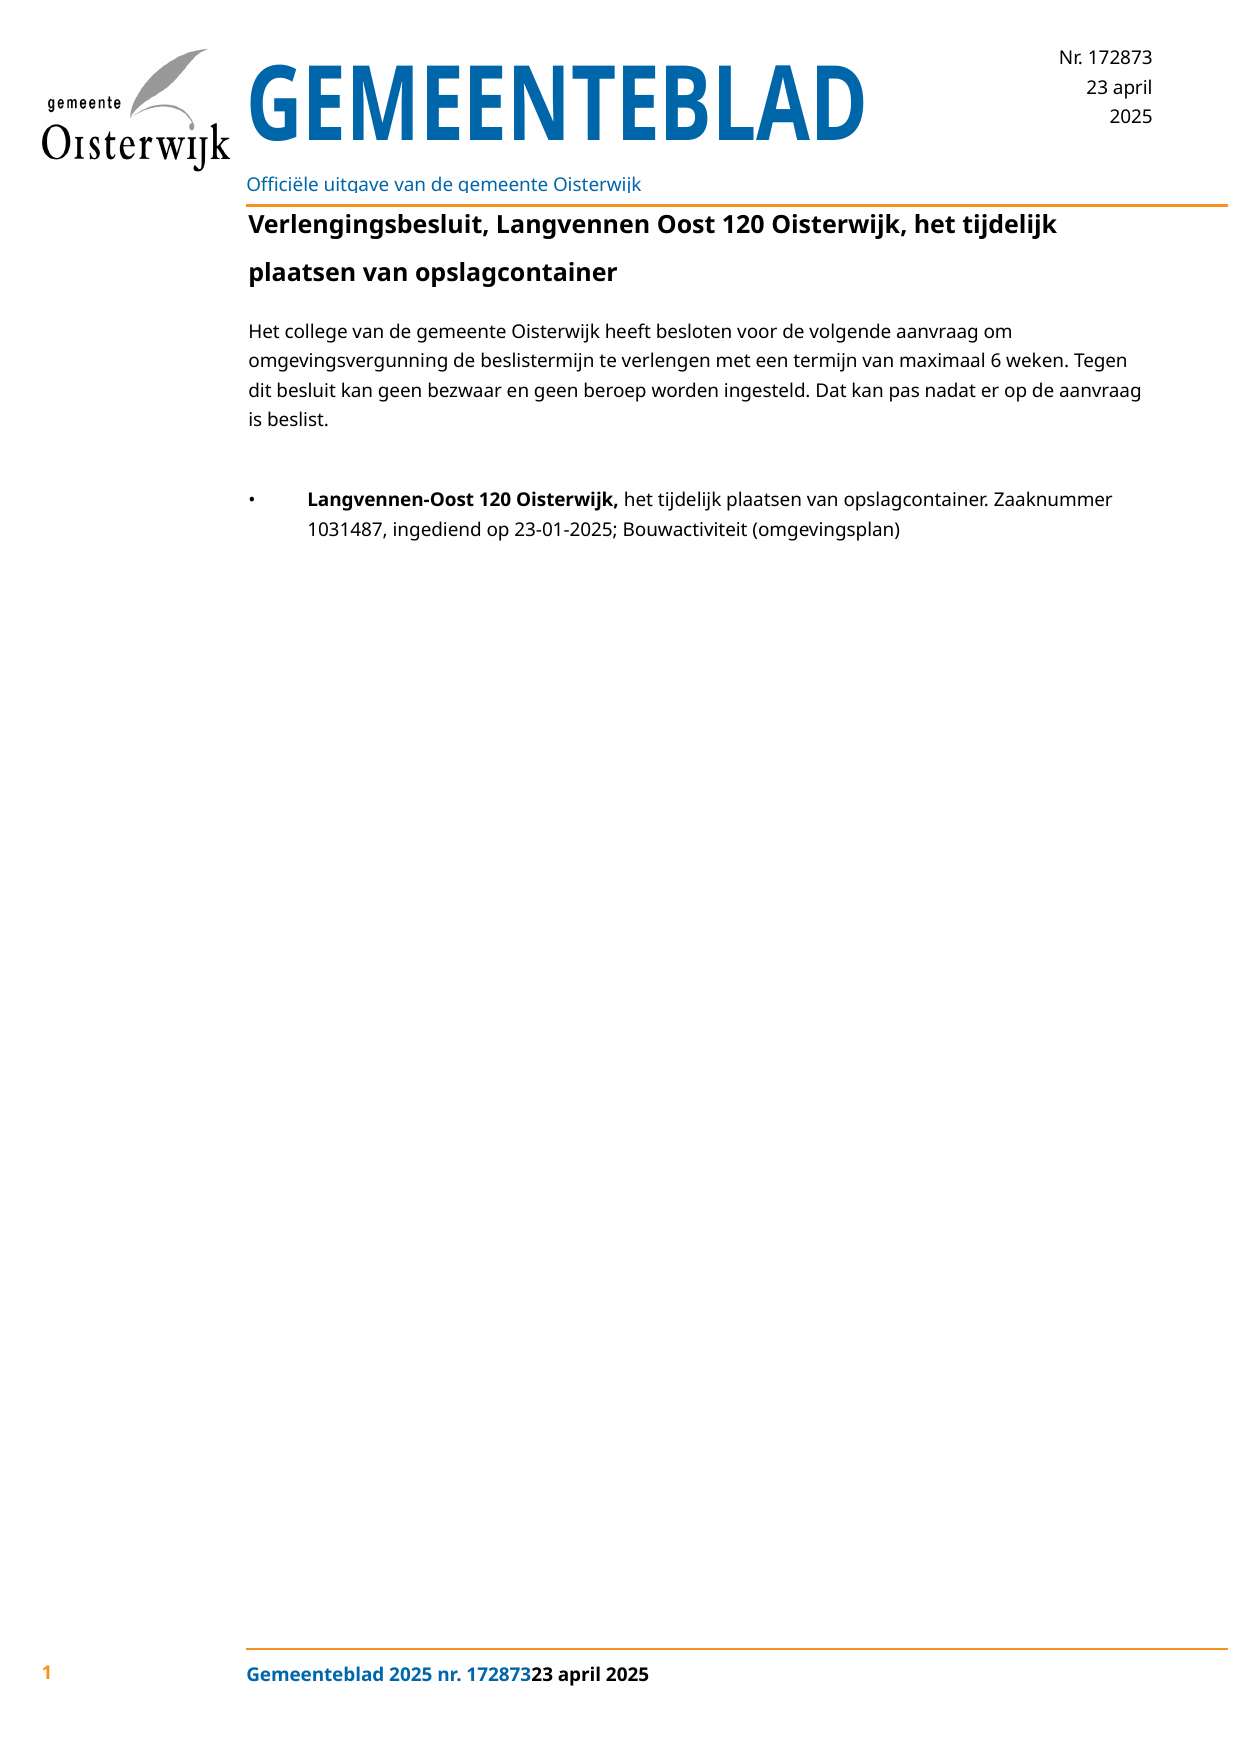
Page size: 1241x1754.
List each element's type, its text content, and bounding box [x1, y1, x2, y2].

text Het college van de gemeente Oisterwijk heeft besloten voor de volgende aanvraag om omgevingsvergunning de beslistermijn te verlengen met een termijn van maximaal 6 weken. Tegen dit besluit kan geen bezwaar en geen beroep worden ingesteld. Dat kan pas nadat er op de aanvraag is beslist. [248, 318, 1152, 432]
list Langvennen-Oost 120 Oisterwijk, het tijdelijk plaatsen van opslagcontainer. Zaaknummer 1031487, ingediend op 23-01-2025; Bouwactiviteit (omgevingsplan) [248, 487, 1152, 542]
text Verlengingsbesluit, Langvennen Oost 120 Oisterwijk, het tijdelijk plaatsen van opslagcontainer [248, 207, 1152, 288]
picture [41, 47, 231, 172]
